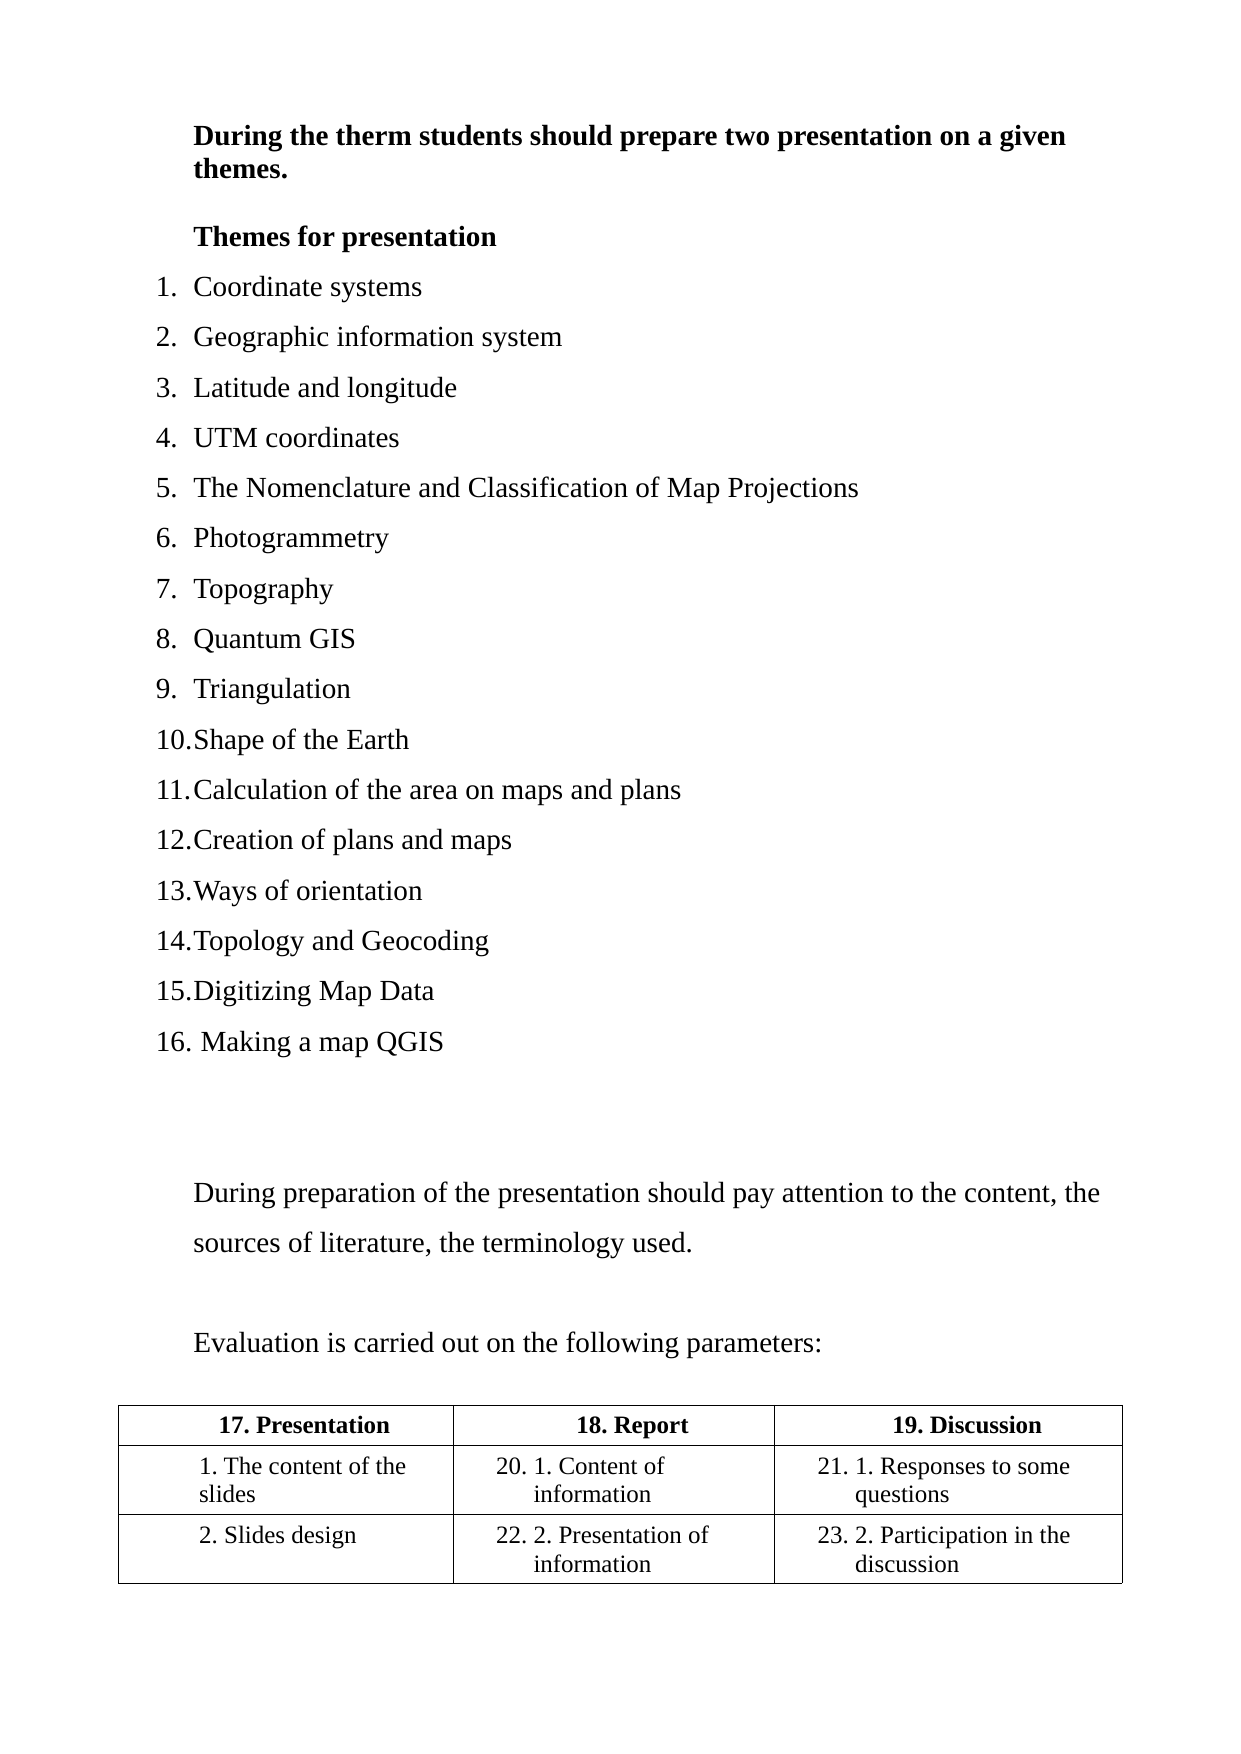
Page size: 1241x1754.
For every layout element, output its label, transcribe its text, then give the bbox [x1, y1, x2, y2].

list Topography [156, 571, 1122, 604]
table_cell 1. Responses to some questions [775, 1446, 1122, 1514]
table_cell 2. Presentation of information [454, 1515, 774, 1583]
table_cell 2. Participation in the discussion [775, 1515, 1122, 1583]
table_cell 1. Content of information [454, 1446, 774, 1514]
list Shape of the Earth [156, 722, 1122, 755]
list Digitizing Map Data [156, 973, 1122, 1007]
table_header Presentation [119, 1406, 453, 1445]
list Triangulation [156, 672, 1122, 705]
list Topology and Geocoding [156, 923, 1122, 957]
table_header Discussion [775, 1406, 1122, 1445]
list Geographic information system [156, 319, 1122, 353]
list Latitude and longitude [156, 370, 1122, 403]
list During preparation of the presentation should pay attention to the content, the sources of literature, the terminology used. [156, 1175, 1122, 1258]
list Themes for presentation [156, 219, 1122, 252]
list During the therm students should prepare two presentation on a given themes. [156, 118, 1122, 185]
list Creation of plans and maps [156, 822, 1122, 856]
list The Nomenclature and Classification of Map Projections [156, 470, 1122, 504]
list Coordinate systems [156, 269, 1122, 303]
list Ways of orientation [156, 873, 1122, 906]
table_header Report [454, 1406, 774, 1445]
table_cell 2. Slides design [119, 1515, 453, 1583]
list Photogrammetry [156, 521, 1122, 554]
list Evaluation is carried out on the following parameters: [156, 1326, 1122, 1359]
list Calculation of the area on maps and plans [156, 772, 1122, 806]
list UTM coordinates [156, 420, 1122, 453]
table_cell 1. The content of the slides [119, 1446, 453, 1514]
list Making a map QGIS [156, 1024, 1122, 1057]
list Quantum GIS [156, 621, 1122, 655]
